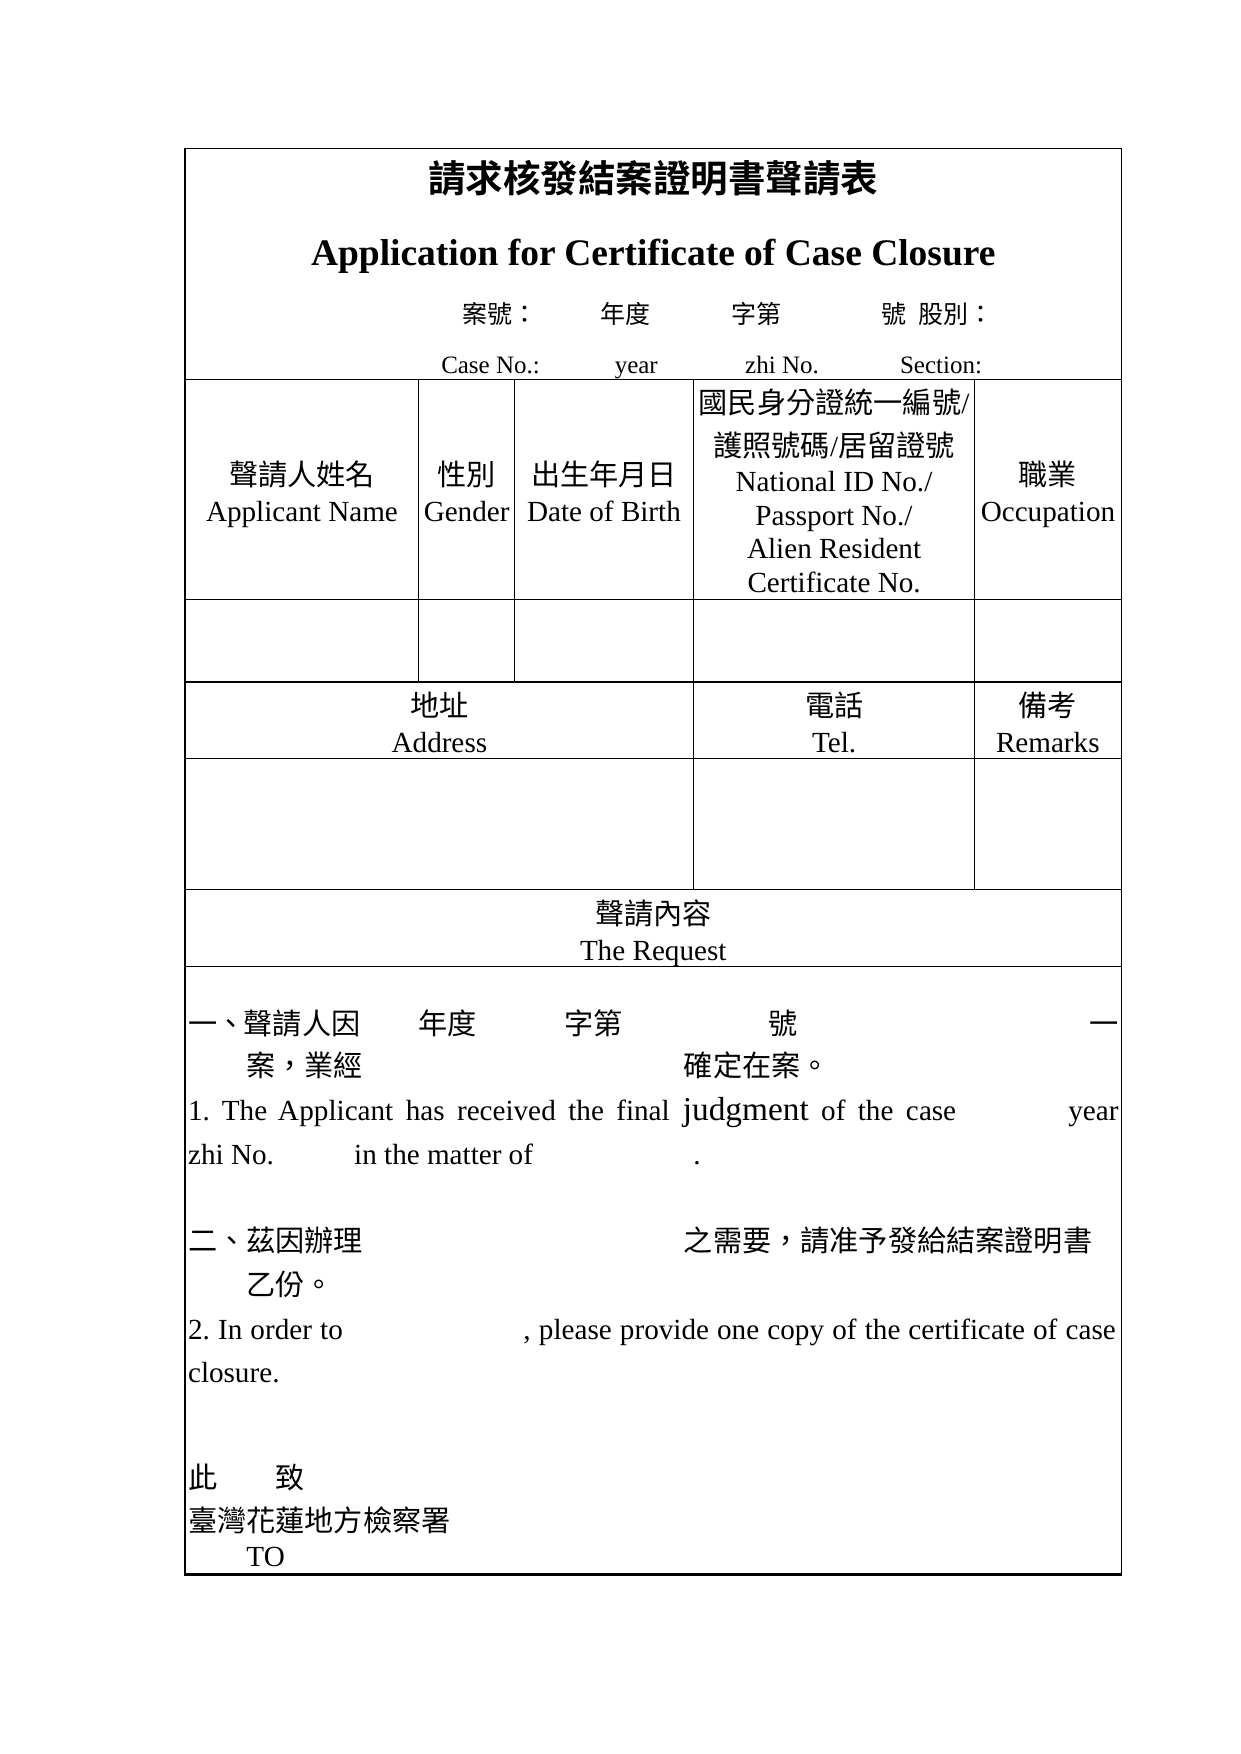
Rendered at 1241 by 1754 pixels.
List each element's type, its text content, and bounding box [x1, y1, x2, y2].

table_cell [975, 759, 1121, 889]
table_cell 電話 Tel. [694, 683, 974, 758]
table_cell 聲請內容 The Request [186, 890, 1121, 966]
table_cell 地址 Address [186, 683, 693, 758]
table_cell 聲請人姓名 Applicant Name [186, 380, 418, 599]
table_cell [975, 600, 1121, 681]
table_cell 國民身分證統一編號/護照號碼/居留證號 National ID No./ Passport No./ Alien Resident Certificate No. [694, 380, 974, 599]
table_cell 備考 Remarks [975, 683, 1121, 758]
table_cell 出生年月日 Date of Birth [515, 380, 693, 599]
table_cell 此 致 臺灣花蓮地方檢察署 TO [186, 1455, 1121, 1573]
table_cell [186, 600, 418, 681]
table_cell 職業 Occupation [975, 380, 1121, 599]
table_cell 性別 Gender [419, 380, 514, 599]
table_cell [515, 600, 693, 681]
table_cell 一、聲請人因 年度 字第 號 一 案，業經 確定在案。 1. The Applicant has received the final judgment of the case year zhi No. in the matter of . 二、茲因辦理 之需要，請准予發給結案證明書 乙份。 2. In order to , please provide one copy of the certificate of case closure. [186, 967, 1121, 1455]
table_cell [419, 600, 514, 681]
table_cell [694, 600, 974, 681]
table_cell [694, 759, 974, 889]
table_cell [186, 759, 693, 889]
table_header 請求核發結案證明書聲請表 Application for Certificate of Case Closure 案號： 年度 字第 號 股別： Case No.: year zhi No. Section: [186, 149, 1121, 379]
